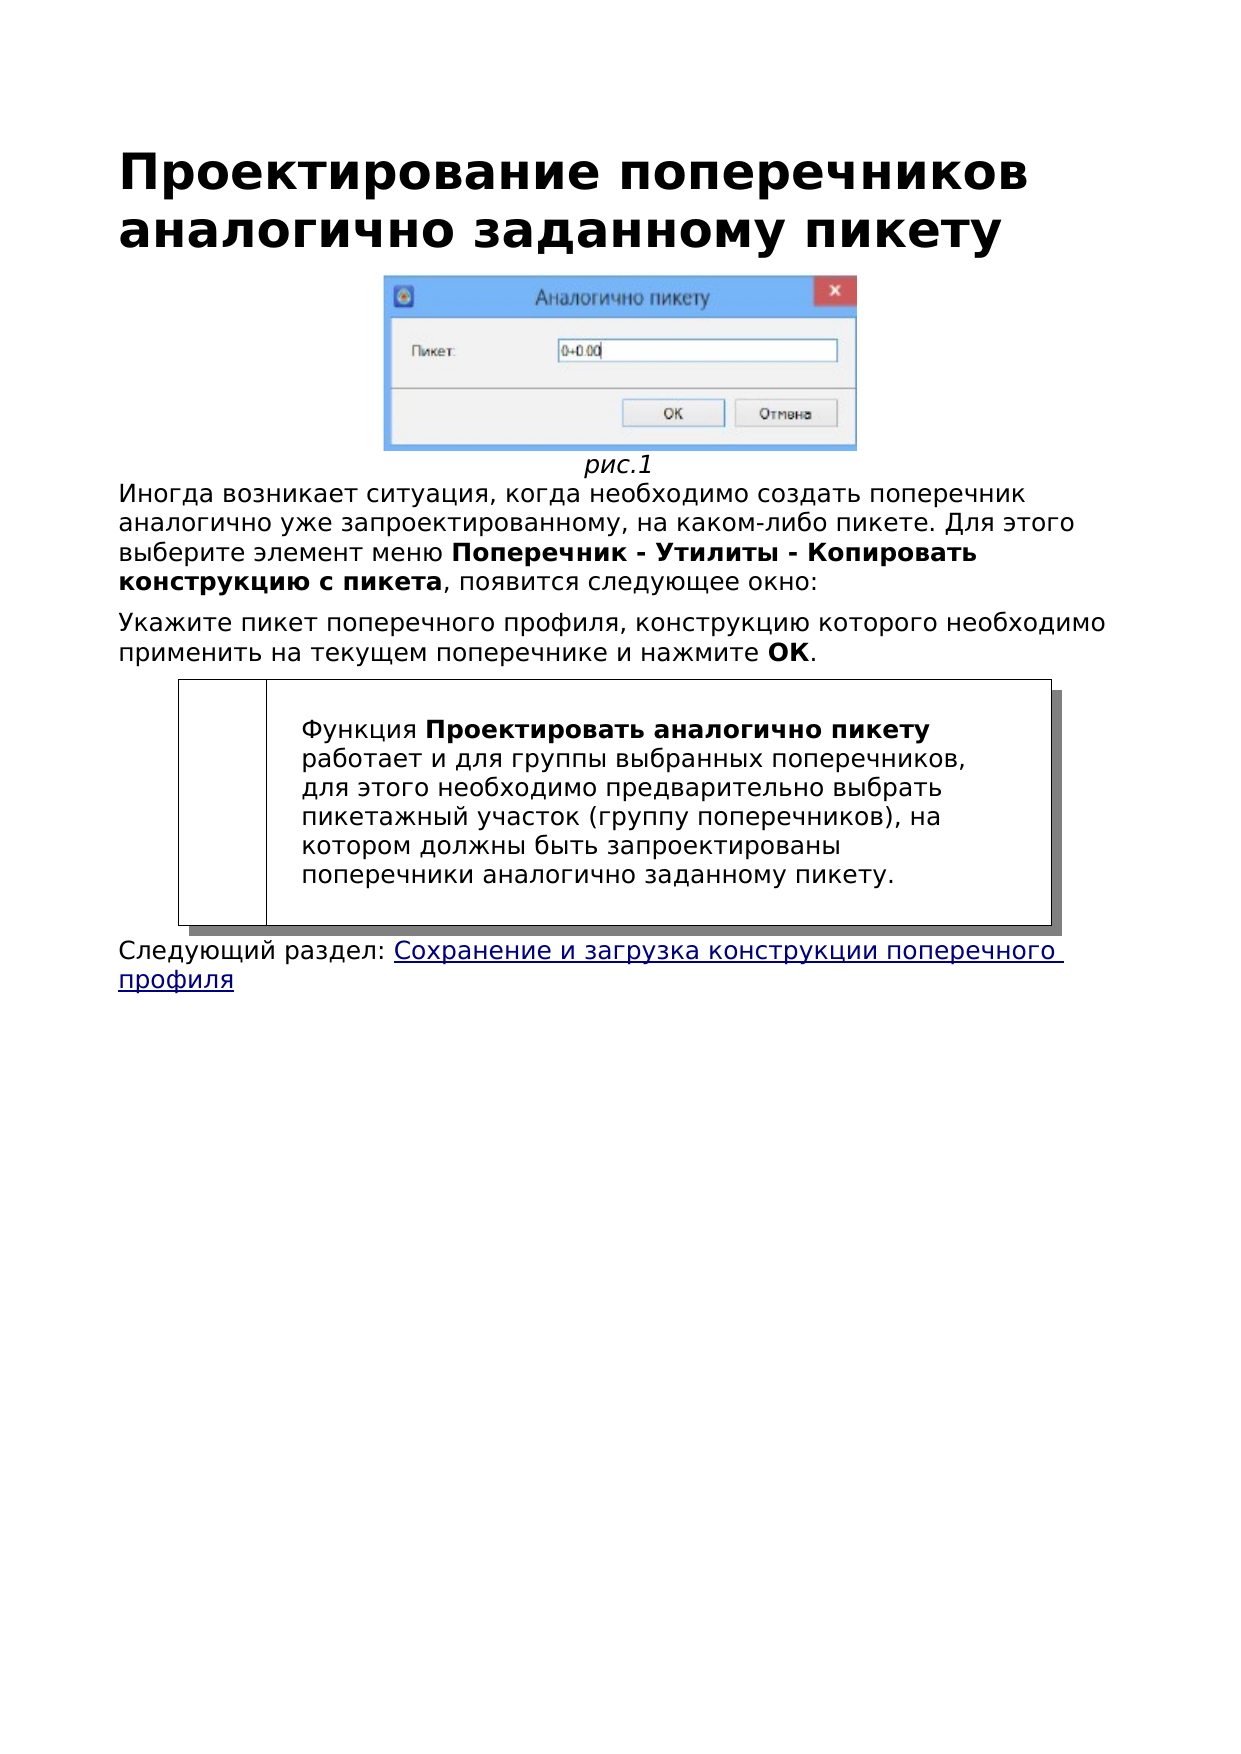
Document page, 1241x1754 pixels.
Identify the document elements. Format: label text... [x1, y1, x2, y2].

text рис.1 [383, 451, 857, 479]
picture [383, 272, 857, 451]
subtitle Проектирование поперечников аналогично заданному пикету [118, 143, 1122, 259]
text Следующий раздел: Сохранение и загрузка конструкции поперечного профиля [118, 936, 1122, 994]
text Укажите пикет поперечного профиля, конструкцию которого необходимо применить на текущем поперечнике и нажмите ОК. [118, 608, 1122, 667]
table_header [179, 680, 266, 925]
text Иногда возникает ситуация, когда необходимо создать поперечник аналогично уже запроектированному, на каком-либо пикете. Для этого выберите элемент меню Поперечник - Утилиты - Копировать конструкцию с пикета, появится следующее окно: [118, 272, 1122, 596]
table_header Функция Проектировать аналогично пикету работает и для группы выбранных поперечников, для этого необходимо предварительно выбрать пикетажный участок (группу поперечников), на котором должны быть запроектированы поперечники аналогично заданному пикету. [267, 680, 1051, 925]
